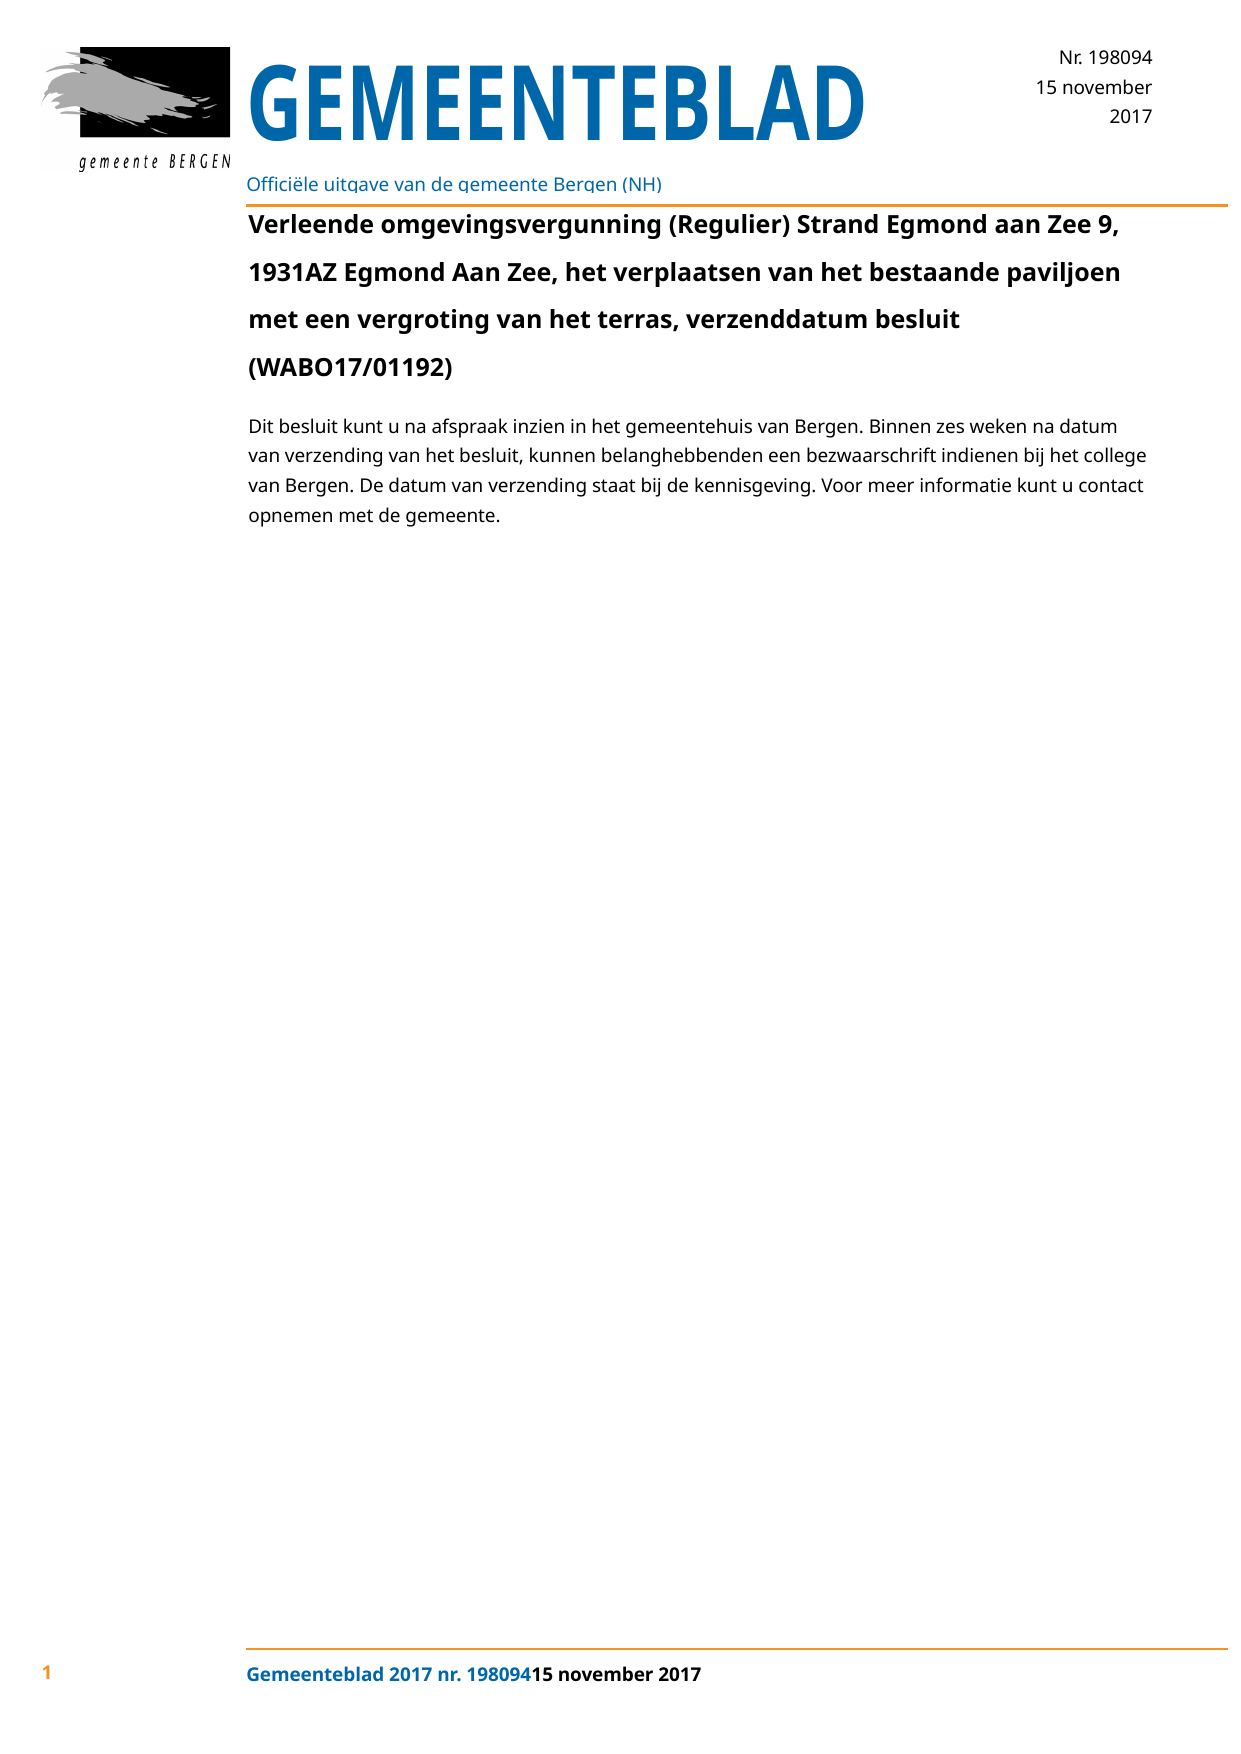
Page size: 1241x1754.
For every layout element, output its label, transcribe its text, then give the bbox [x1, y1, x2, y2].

text Dit besluit kunt u na afspraak inzien in het gemeentehuis van Bergen. Binnen zes weken na datum van verzending van het besluit, kunnen belanghebbenden een bezwaarschrift indienen bij het college van Bergen. De datum van verzending staat bij de kennisgeving. Voor meer informatie kunt u contact opnemen met de gemeente. [248, 413, 1152, 528]
text Verleende omgevingsvergunning (Regulier) Strand Egmond aan Zee 9, 1931AZ Egmond Aan Zee, het verplaatsen van het bestaande paviljoen met een vergroting van het terras, verzenddatum besluit (WABO17/01192) [248, 207, 1152, 384]
picture [41, 47, 231, 172]
